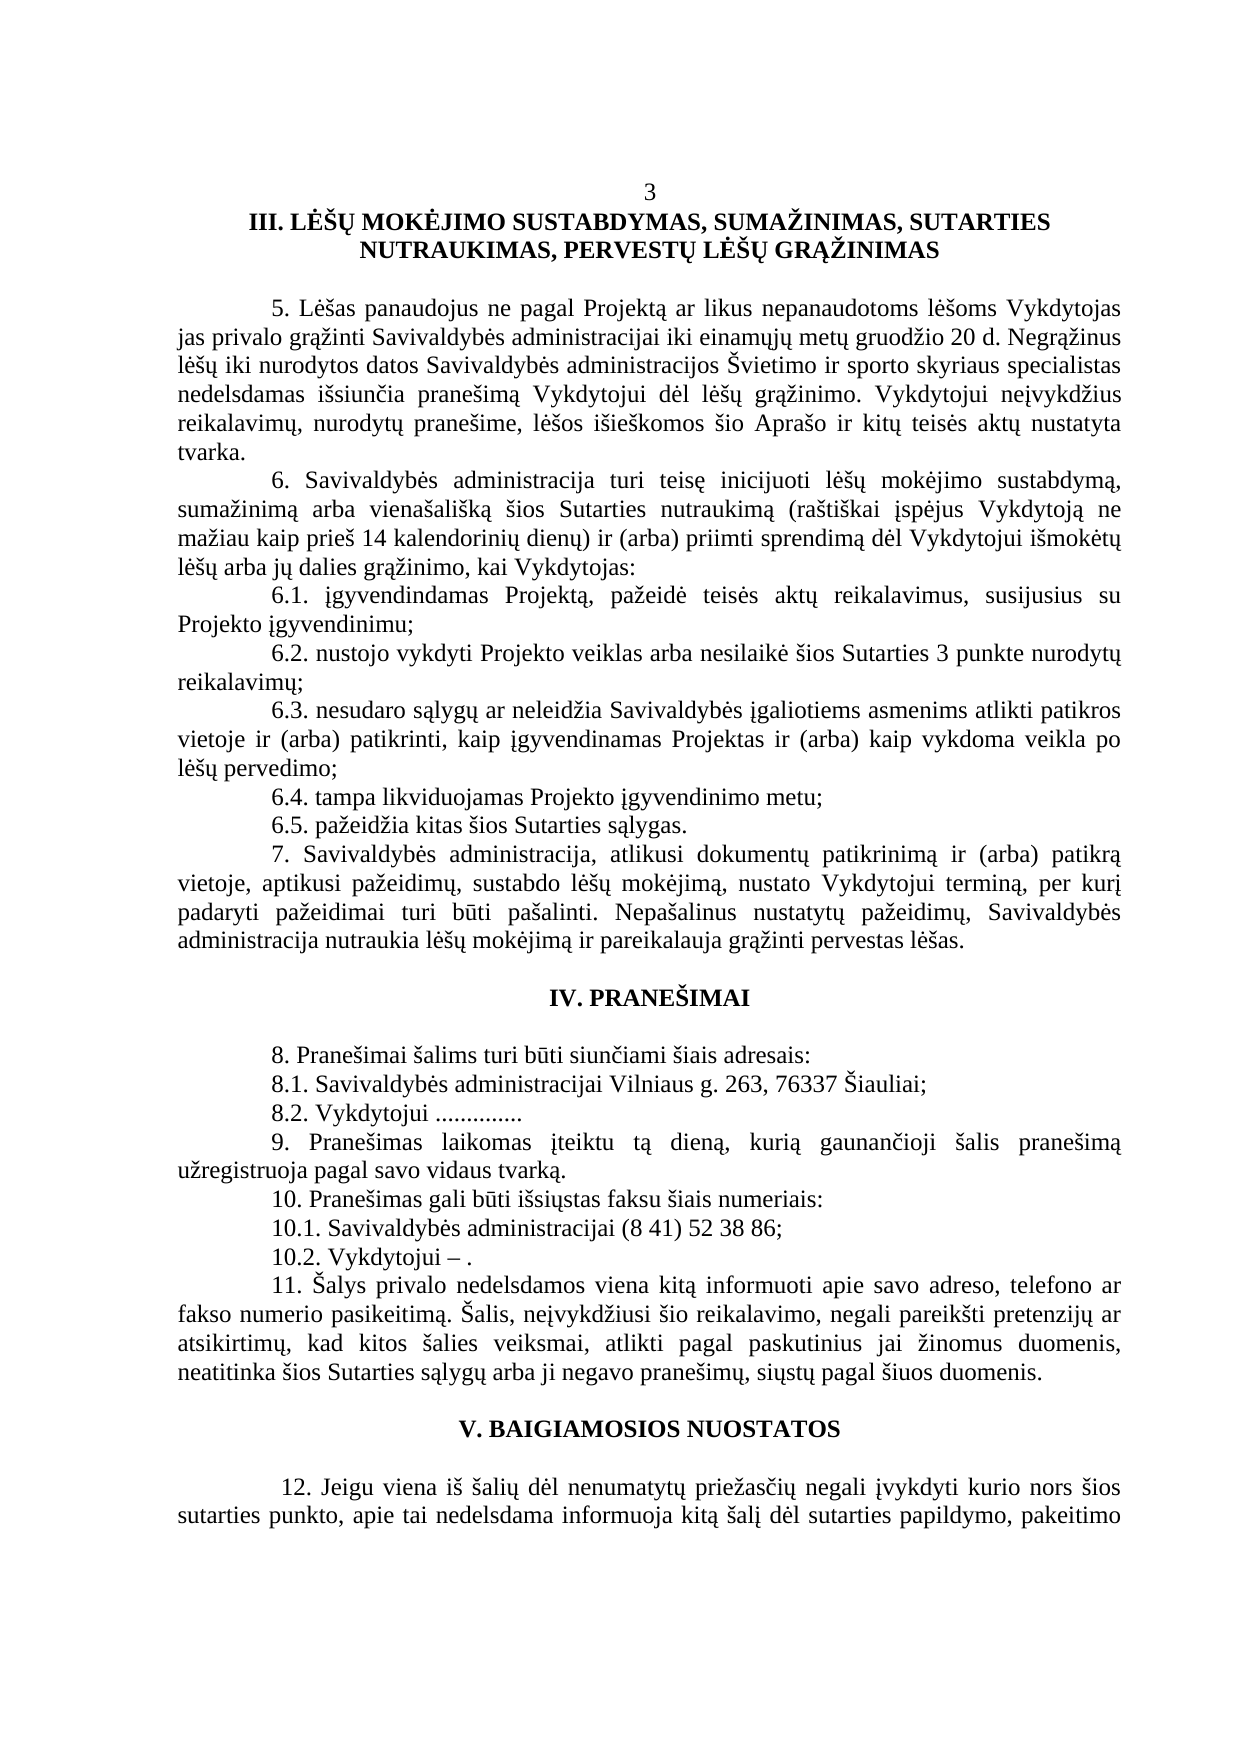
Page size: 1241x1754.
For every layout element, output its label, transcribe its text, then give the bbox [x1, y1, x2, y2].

text 12. Jeigu viena iš šalių dėl nenumatytų priežasčių negali įvykdyti kurio nors šios sutarties punkto, apie tai nedelsdama informuoja kitą šalį dėl sutarties papildymo, pakeitimo [177, 1472, 1122, 1529]
text 6. Savivaldybės administracija turi teisę inicijuoti lėšų mokėjimo sustabdymą, sumažinimą arba vienašališką šios Sutarties nutraukimą (raštiškai įspėjus Vykdytoją ne mažiau kaip prieš 14 kalendorinių dienų) ir (arba) priimti sprendimą dėl Vykdytojui išmokėtų lėšų arba jų dalies grąžinimo, kai Vykdytojas: [177, 465, 1122, 580]
text 6.2. nustojo vykdyti Projekto veiklas arba nesilaikė šios Sutarties 3 punkte nurodytų reikalavimų; [177, 638, 1122, 695]
text 5. Lėšas panaudojus ne pagal Projektą ar likus nepanaudotoms lėšoms Vykdytojas jas privalo grąžinti Savivaldybės administracijai iki einamųjų metų gruodžio 20 d. Negrąžinus lėšų iki nurodytos datos Savivaldybės administracijos Švietimo ir sporto skyriaus specialistas nedelsdamas išsiunčia pranešimą Vykdytojui dėl lėšų grąžinimo. Vykdytojui neįvykdžius reikalavimų, nurodytų pranešime, lėšos išieškomos šio Aprašo ir kitų teisės aktų nustatyta tvarka. [177, 293, 1122, 465]
text 11. Šalys privalo nedelsdamos viena kitą informuoti apie savo adreso, telefono ar fakso numerio pasikeitimą. Šalis, neįvykdžiusi šio reikalavimo, negali pareikšti pretenzijų ar atsikirtimų, kad kitos šalies veiksmai, atlikti pagal paskutinius jai žinomus duomenis, neatitinka šios Sutarties sąlygų arba ji negavo pranešimų, siųstų pagal šiuos duomenis. [177, 1270, 1122, 1385]
text 6.3. nesudaro sąlygų ar neleidžia Savivaldybės įgaliotiems asmenims atlikti patikros vietoje ir (arba) patikrinti, kaip įgyvendinamas Projektas ir (arba) kaip vykdoma veikla po lėšų pervedimo; [177, 695, 1122, 782]
text 10. Pranešimas gali būti išsiųstas faksu šiais numeriais: [177, 1184, 1122, 1213]
text V. BAIGIAMOSIOS NUOSTATOS [177, 1414, 1122, 1443]
text 10.2. Vykdytojui – . [177, 1242, 1122, 1270]
text IV. PRANEŠIMAI [177, 983, 1122, 1012]
text 10.1. Savivaldybės administracijai (8 41) 52 38 86; [177, 1213, 1122, 1242]
text 8. Pranešimai šalims turi būti siunčiami šiais adresais: [177, 1040, 1122, 1069]
text III. lėšų mokėjimo SUSTABDYMAS, SUMAŽINIMAS, SUTARTIES NUTRAUKIMAS, PERVESTŲ LĖŠŲ GRĄŽINIMAS [177, 207, 1122, 264]
text 8.2. Vykdytojui .............. [177, 1098, 1122, 1127]
text 7. Savivaldybės administracija, atlikusi dokumentų patikrinimą ir (arba) patikrą vietoje, aptikusi pažeidimų, sustabdo lėšų mokėjimą, nustato Vykdytojui terminą, per kurį padaryti pažeidimai turi būti pašalinti. Nepašalinus nustatytų pažeidimų, Savivaldybės administracija nutraukia lėšų mokėjimą ir pareikalauja grąžinti pervestas lėšas. [177, 839, 1122, 954]
text 8.1. Savivaldybės administracijai Vilniaus g. 263, 76337 Šiauliai; [177, 1069, 1122, 1098]
text 6.5. pažeidžia kitas šios Sutarties sąlygas. [177, 810, 1122, 839]
text 9. Pranešimas laikomas įteiktu tą dieną, kurią gaunančioji šalis pranešimą užregistruoja pagal savo vidaus tvarką. [177, 1127, 1122, 1184]
text 6.1. įgyvendindamas Projektą, pažeidė teisės aktų reikalavimus, susijusius su Projekto įgyvendinimu; [177, 580, 1122, 638]
text 6.4. tampa likviduojamas Projekto įgyvendinimo metu; [177, 782, 1122, 810]
